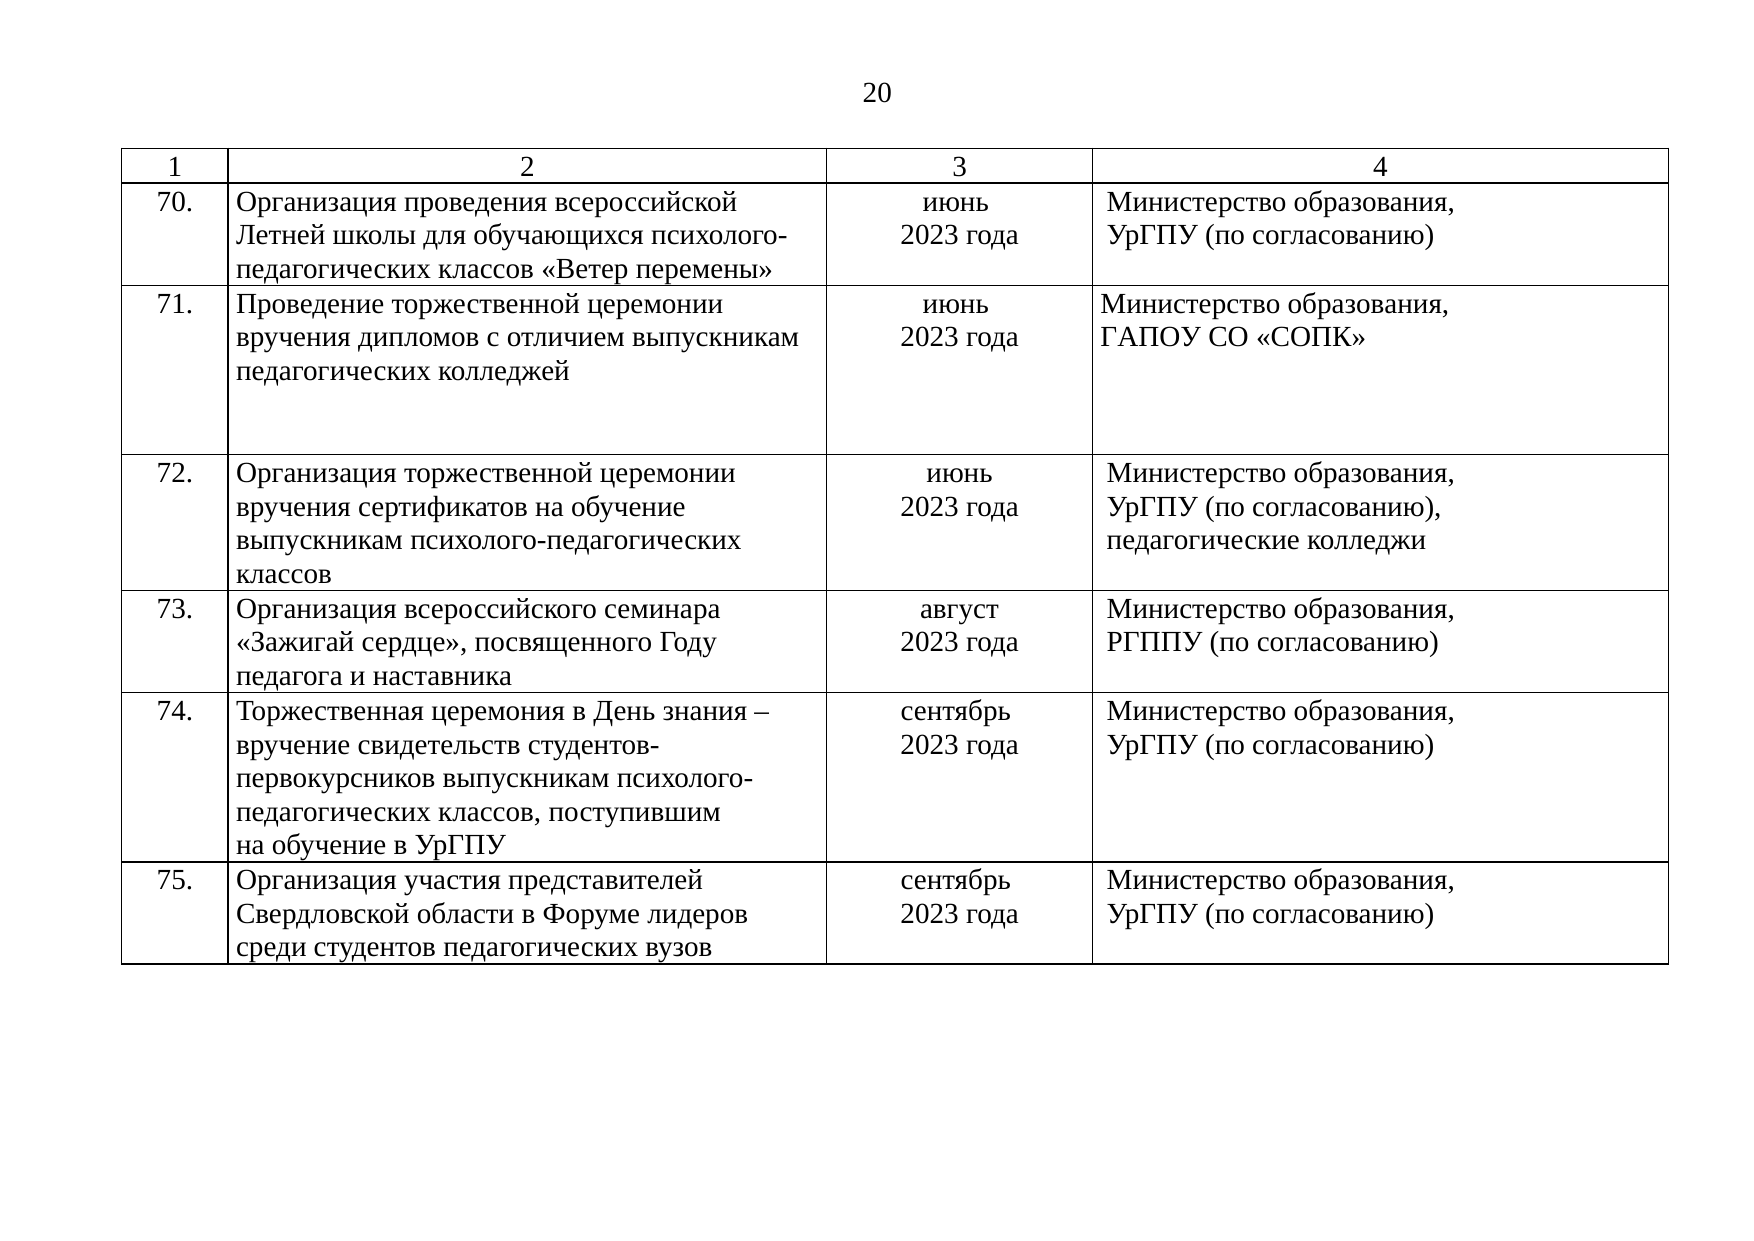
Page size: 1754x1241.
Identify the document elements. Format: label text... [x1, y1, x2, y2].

table_cell [122, 286, 227, 454]
table_cell Проведение торжественной церемонии вручения дипломов с отличием выпускникам педагогических колледжей [229, 286, 826, 454]
table_cell июнь 2023 года [827, 455, 1092, 589]
table_header 2 [229, 149, 826, 182]
table_cell июнь 2023 года [827, 286, 1092, 454]
table_header 3 [827, 149, 1092, 182]
table_cell август 2023 года [827, 591, 1092, 692]
table_cell Организация проведения всероссийской Летней школы для обучающихся психолого-педагогических классов «Ветер перемены» [229, 184, 826, 284]
table_cell сентябрь 2023 года [827, 863, 1092, 963]
table_cell Министерство образования, УрГПУ (по согласованию) [1093, 863, 1668, 963]
table_cell июнь 2023 года [827, 184, 1092, 284]
table_cell [122, 184, 227, 284]
table_cell Организация всероссийского семинара «Зажигай сердце», посвященного Году педагога и наставника [229, 591, 826, 692]
table_cell Организация участия представителей Свердловской области в Форуме лидеров среди студентов педагогических вузов [229, 863, 826, 963]
table_cell Торжественная церемония в День знания –вручение свидетельств студентов-первокурсников выпускникам психолого-педагогических классов, поступившим на обучение в УрГПУ [229, 693, 826, 861]
table_cell Министерство образования, ГАПОУ СО «СОПК» [1093, 286, 1668, 454]
table_cell Министерство образования, УрГПУ (по согласованию) [1093, 693, 1668, 861]
table_cell [122, 693, 227, 861]
table_cell [122, 455, 227, 589]
table_cell Организация торжественной церемонии вручения сертификатов на обучение выпускникам психолого-педагогических классов [229, 455, 826, 589]
table_cell Министерство образования, УрГПУ (по согласованию) [1093, 184, 1668, 284]
table_cell Министерство образования, УрГПУ (по согласованию), педагогические колледжи [1093, 455, 1668, 589]
table_cell Министерство образования, РГППУ (по согласованию) [1093, 591, 1668, 692]
table_header 1 [122, 149, 227, 182]
table_cell [122, 591, 227, 692]
table_header 4 [1093, 149, 1668, 182]
table_cell сентябрь 2023 года [827, 693, 1092, 861]
table_cell [122, 863, 227, 963]
